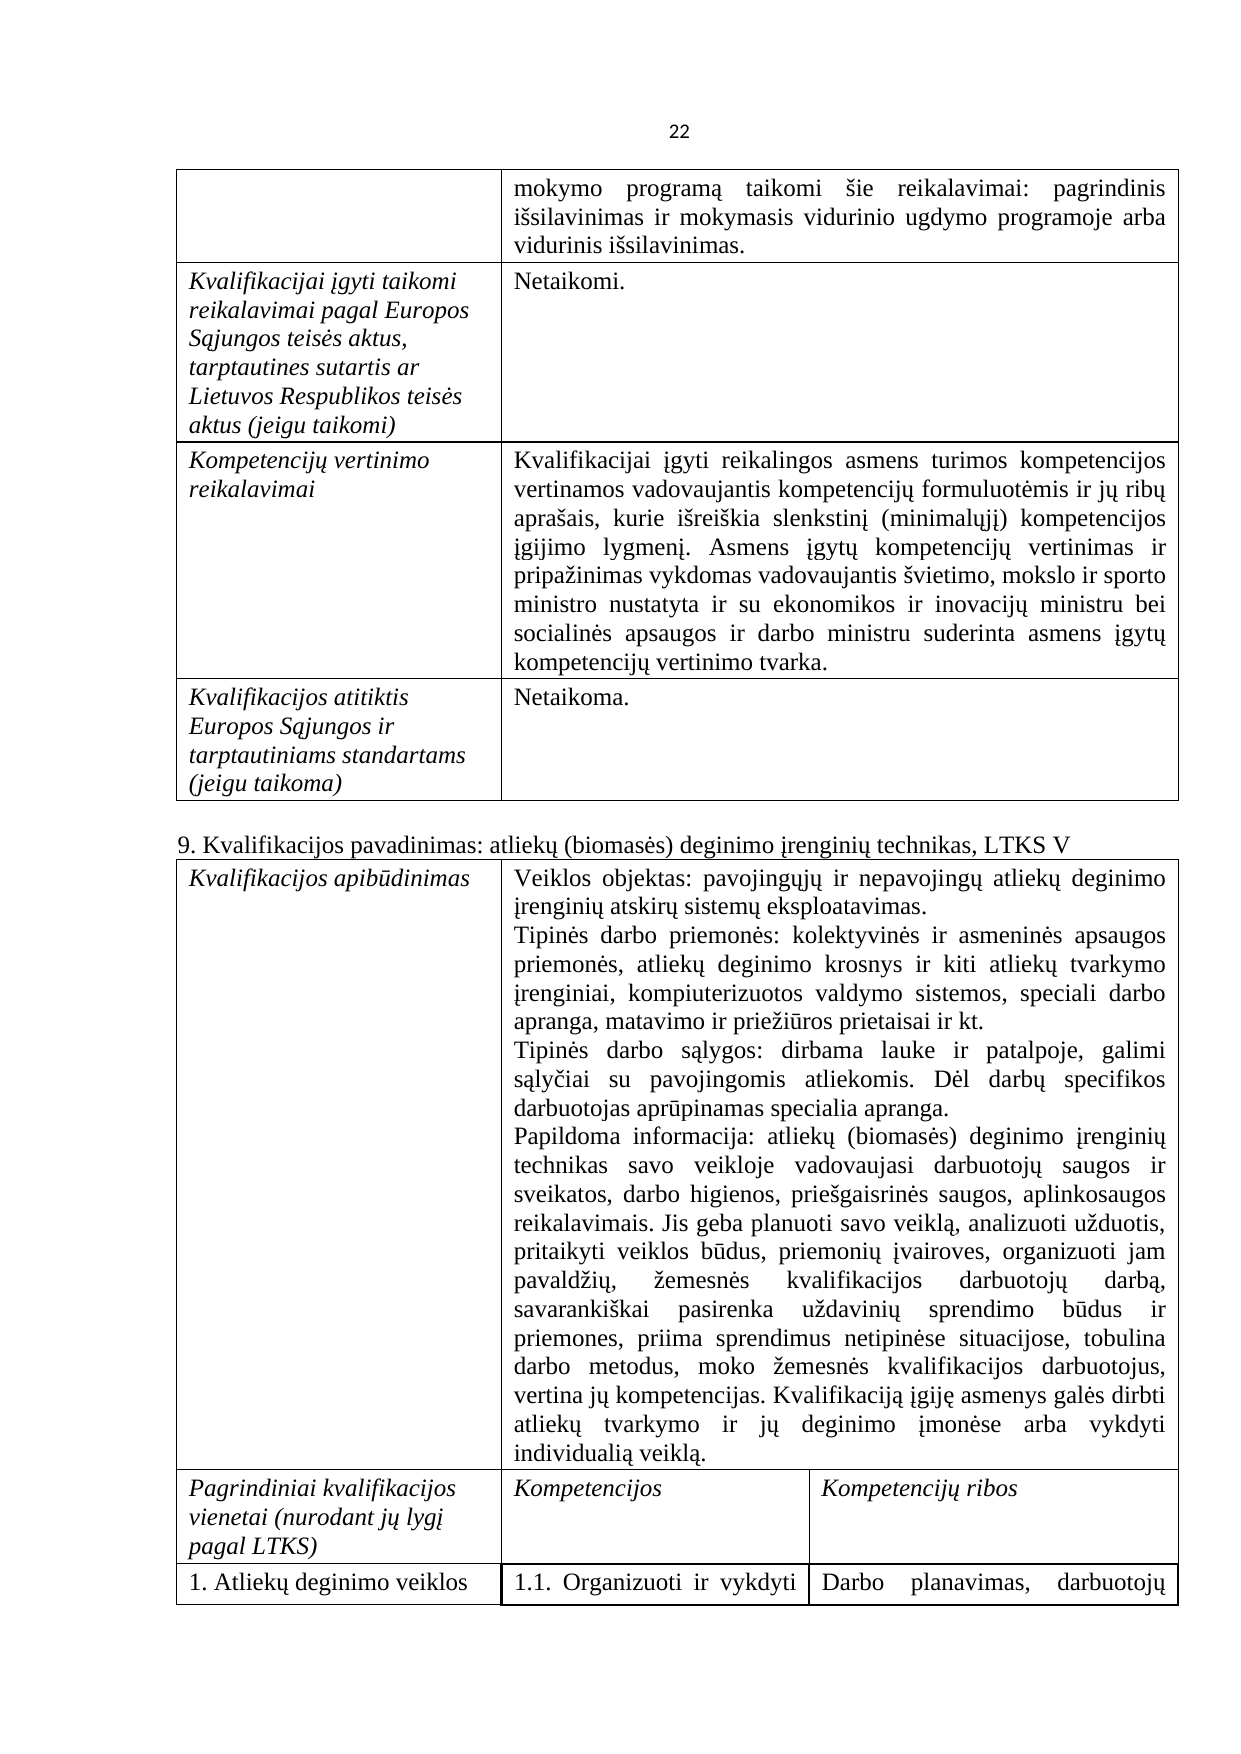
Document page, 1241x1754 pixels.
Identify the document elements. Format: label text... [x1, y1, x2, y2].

table_cell Kvalifikacijai įgyti reikalingos asmens turimos kompetencijos vertinamos vadovaujantis kompetencijų formuluotėmis ir jų ribų aprašais, kurie išreiškia slenkstinį (minimalųjį) kompetencijos įgijimo lygmenį. Asmens įgytų kompetencijų vertinimas ir pripažinimas vykdomas vadovaujantis švietimo, mokslo ir sporto ministro nustatyta ir su ekonomikos ir inovacijų ministru bei socialinės apsaugos ir darbo ministru suderinta asmens įgytų kompetencijų vertinimo tvarka. [502, 443, 1178, 678]
text 9. Kvalifikacijos pavadinimas: atliekų (biomasės) deginimo įrenginių technikas, LTKS V [177, 830, 1181, 859]
table_cell Pagrindiniai kvalifikacijos vienetai (nurodant jų lygį pagal LTKS) [177, 1470, 501, 1562]
table_cell [177, 170, 501, 262]
table_cell mokymo programą taikomi šie reikalavimai: pagrindinis išsilavinimas ir mokymasis vidurinio ugdymo programoje arba vidurinis išsilavinimas. [502, 170, 1178, 262]
table_cell 1. Atliekų deginimo veiklos [177, 1564, 500, 1604]
table_cell Kompetencijų ribos [810, 1470, 1178, 1562]
table_cell Kompetencijos [502, 1470, 809, 1562]
table_header Kvalifikacijos apibūdinimas [177, 860, 501, 1469]
table_cell Netaikomi. [502, 263, 1178, 441]
table_cell 1.1. Organizuoti ir vykdyti [503, 1565, 808, 1604]
table_cell Kvalifikacijos atitiktis Europos Sąjungos ir tarptautiniams standartams (jeigu taikoma) [177, 679, 501, 800]
table_cell Darbo planavimas, darbuotojų [810, 1565, 1177, 1604]
table_header Veiklos objektas: pavojingųjų ir nepavojingų atliekų deginimo įrenginių atskirų sistemų eksploatavimas. Tipinės darbo priemonės: kolektyvinės ir asmeninės apsaugos priemonės, atliekų deginimo krosnys ir kiti atliekų tvarkymo įrenginiai, kompiuterizuotos valdymo sistemos, speciali darbo apranga, matavimo ir priežiūros prietaisai ir kt. Tipinės darbo sąlygos: dirbama lauke ir patalpoje, galimi sąlyčiai su pavojingomis atliekomis. Dėl darbų specifikos darbuotojas aprūpinamas specialia apranga. Papildoma informacija: atliekų (biomasės) deginimo įrenginių technikas savo veikloje vadovaujasi darbuotojų saugos ir sveikatos, darbo higienos, priešgaisrinės saugos, aplinkosaugos reikalavimais. Jis geba planuoti savo veiklą, analizuoti užduotis, pritaikyti veiklos būdus, priemonių įvairoves, organizuoti jam pavaldžių, žemesnės kvalifikacijos darbuotojų darbą, savarankiškai pasirenka uždavinių sprendimo būdus ir priemones, priima sprendimus netipinėse situacijose, tobulina darbo metodus, moko žemesnės kvalifikacijos darbuotojus, vertina jų kompetencijas. Kvalifikaciją įgiję asmenys galės dirbti atliekų tvarkymo ir jų deginimo įmonėse arba vykdyti individualią veiklą. [502, 860, 1178, 1469]
table_cell Netaikoma. [502, 679, 1178, 800]
table_cell Kvalifikacijai įgyti taikomi reikalavimai pagal Europos Sąjungos teisės aktus, tarptautines sutartis ar Lietuvos Respublikos teisės aktus (jeigu taikomi) [177, 263, 501, 441]
table_cell Kompetencijų vertinimo reikalavimai [177, 443, 501, 678]
